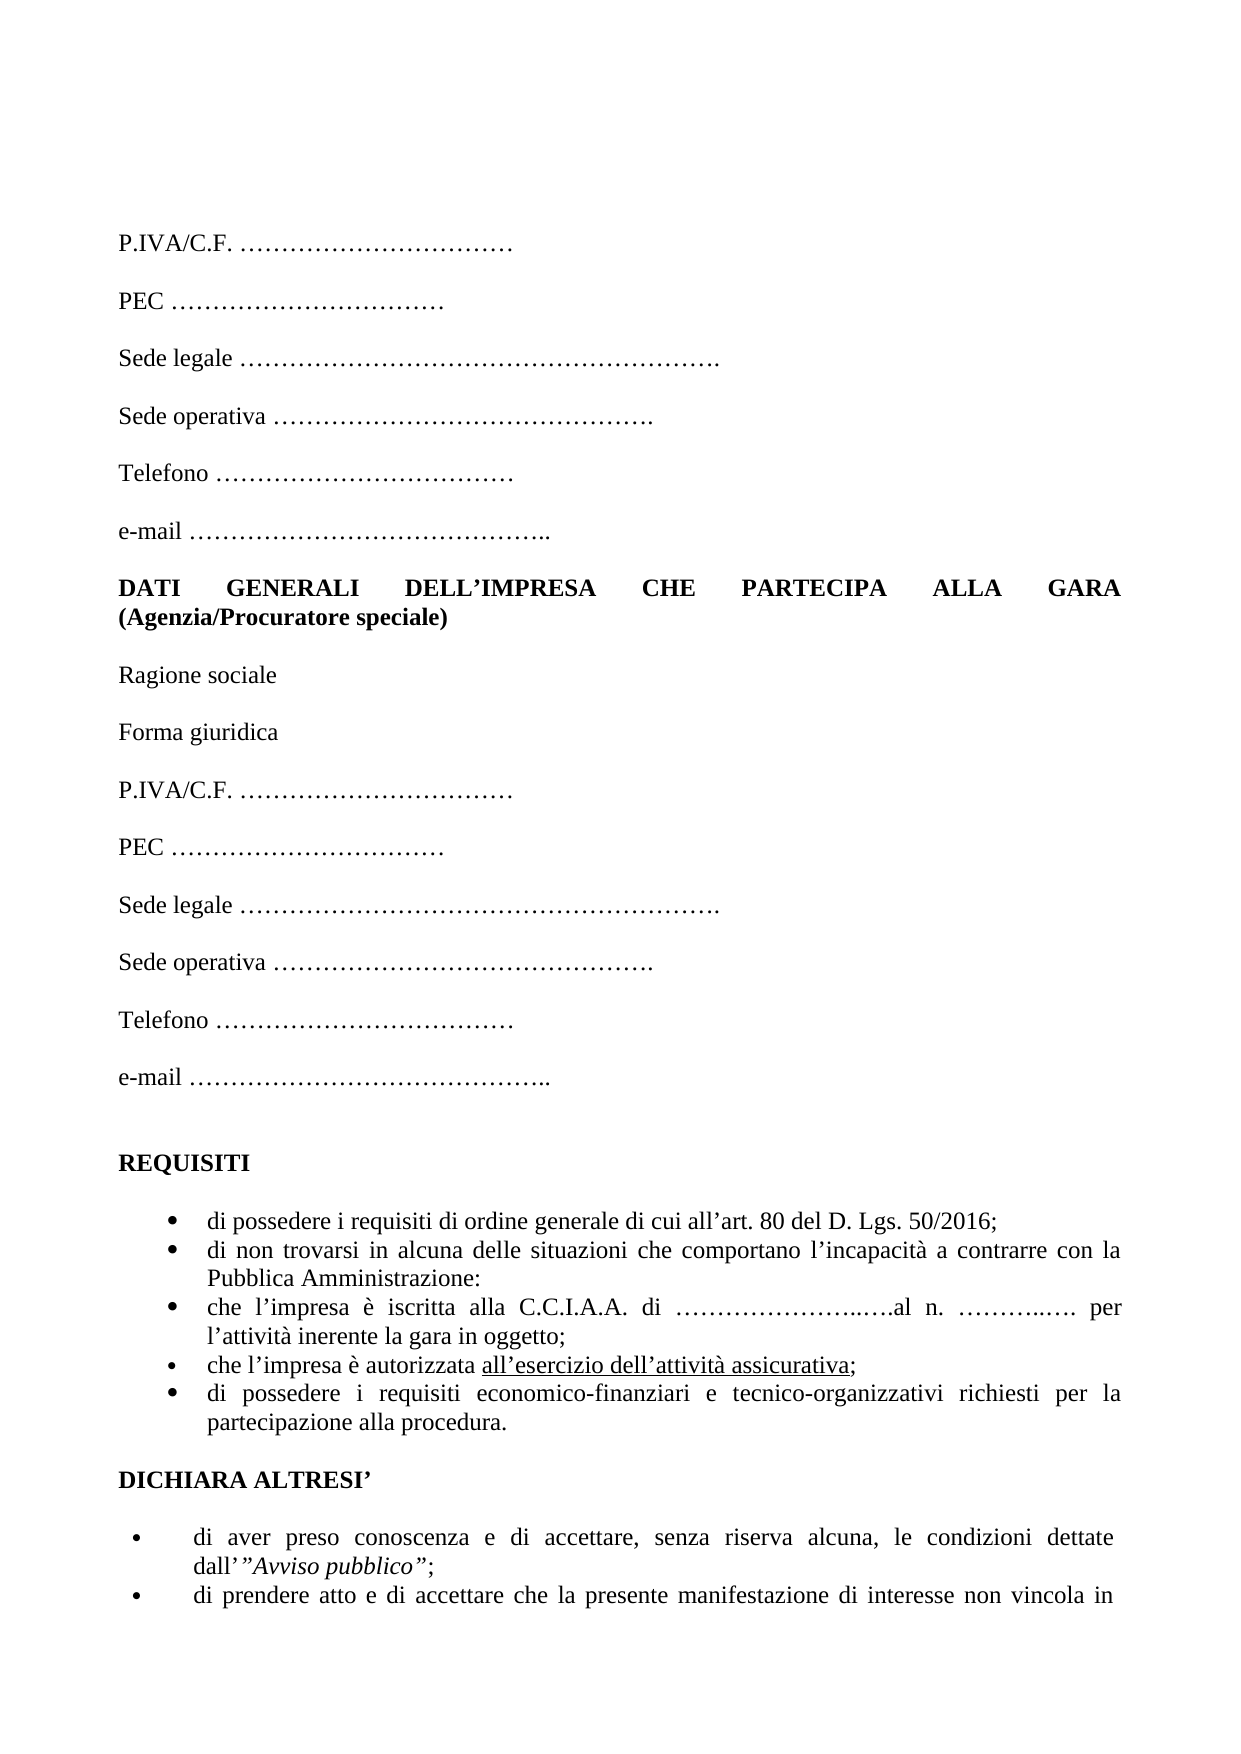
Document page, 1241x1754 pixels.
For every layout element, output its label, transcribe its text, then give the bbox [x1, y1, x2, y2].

list di possedere i requisiti di ordine generale di cui all’art. 80 del D. Lgs. 50/2016; [168, 1206, 1122, 1235]
text DICHIARA ALTRESI’ [118, 1465, 1115, 1493]
list di non trovarsi in alcuna delle situazioni che comportano l’incapacità a contrarre con la Pubblica Amministrazione: [168, 1235, 1122, 1292]
text Forma giuridica [118, 717, 1122, 746]
text e-mail …………………………………….. [118, 516, 1122, 545]
text DATI GENERALI DELL’IMPRESA CHE PARTECIPA ALLA GARA (Agenzia/Procuratore speciale) [118, 573, 1122, 631]
text P.IVA/C.F. …………………………… [118, 228, 1122, 257]
list che l’impresa è iscritta alla C.C.I.A.A. di …………………..….al n. ………..…. per l’attività inerente la gara in oggetto; [168, 1292, 1122, 1350]
text PEC …………………………… [118, 286, 1122, 315]
text REQUISITI [118, 1148, 1122, 1177]
list di prendere atto e di accettare che la presente manifestazione di interesse non vincola in [133, 1580, 1115, 1608]
text PEC …………………………… [118, 832, 1122, 861]
list che l’impresa è autorizzata all’esercizio dell’attività assicurativa; [168, 1350, 1122, 1378]
text Telefono ……………………………… [118, 1005, 1122, 1033]
text Sede operativa ………………………………………. [118, 401, 1122, 430]
list di aver preso conoscenza e di accettare, senza riserva alcuna, le condizioni dettate dall’”Avviso pubblico”; [133, 1522, 1115, 1580]
text P.IVA/C.F. …………………………… [118, 775, 1122, 803]
text Telefono ……………………………… [118, 458, 1122, 487]
text e-mail …………………………………….. [118, 1062, 1122, 1091]
text Ragione sociale [118, 660, 1122, 688]
text Sede legale …………………………………………………. [118, 890, 1122, 918]
text Sede legale …………………………………………………. [118, 343, 1122, 372]
text Sede operativa ………………………………………. [118, 947, 1122, 976]
list di possedere i requisiti economico-finanziari e tecnico-organizzativi richiesti per la partecipazione alla procedura. [168, 1378, 1122, 1436]
